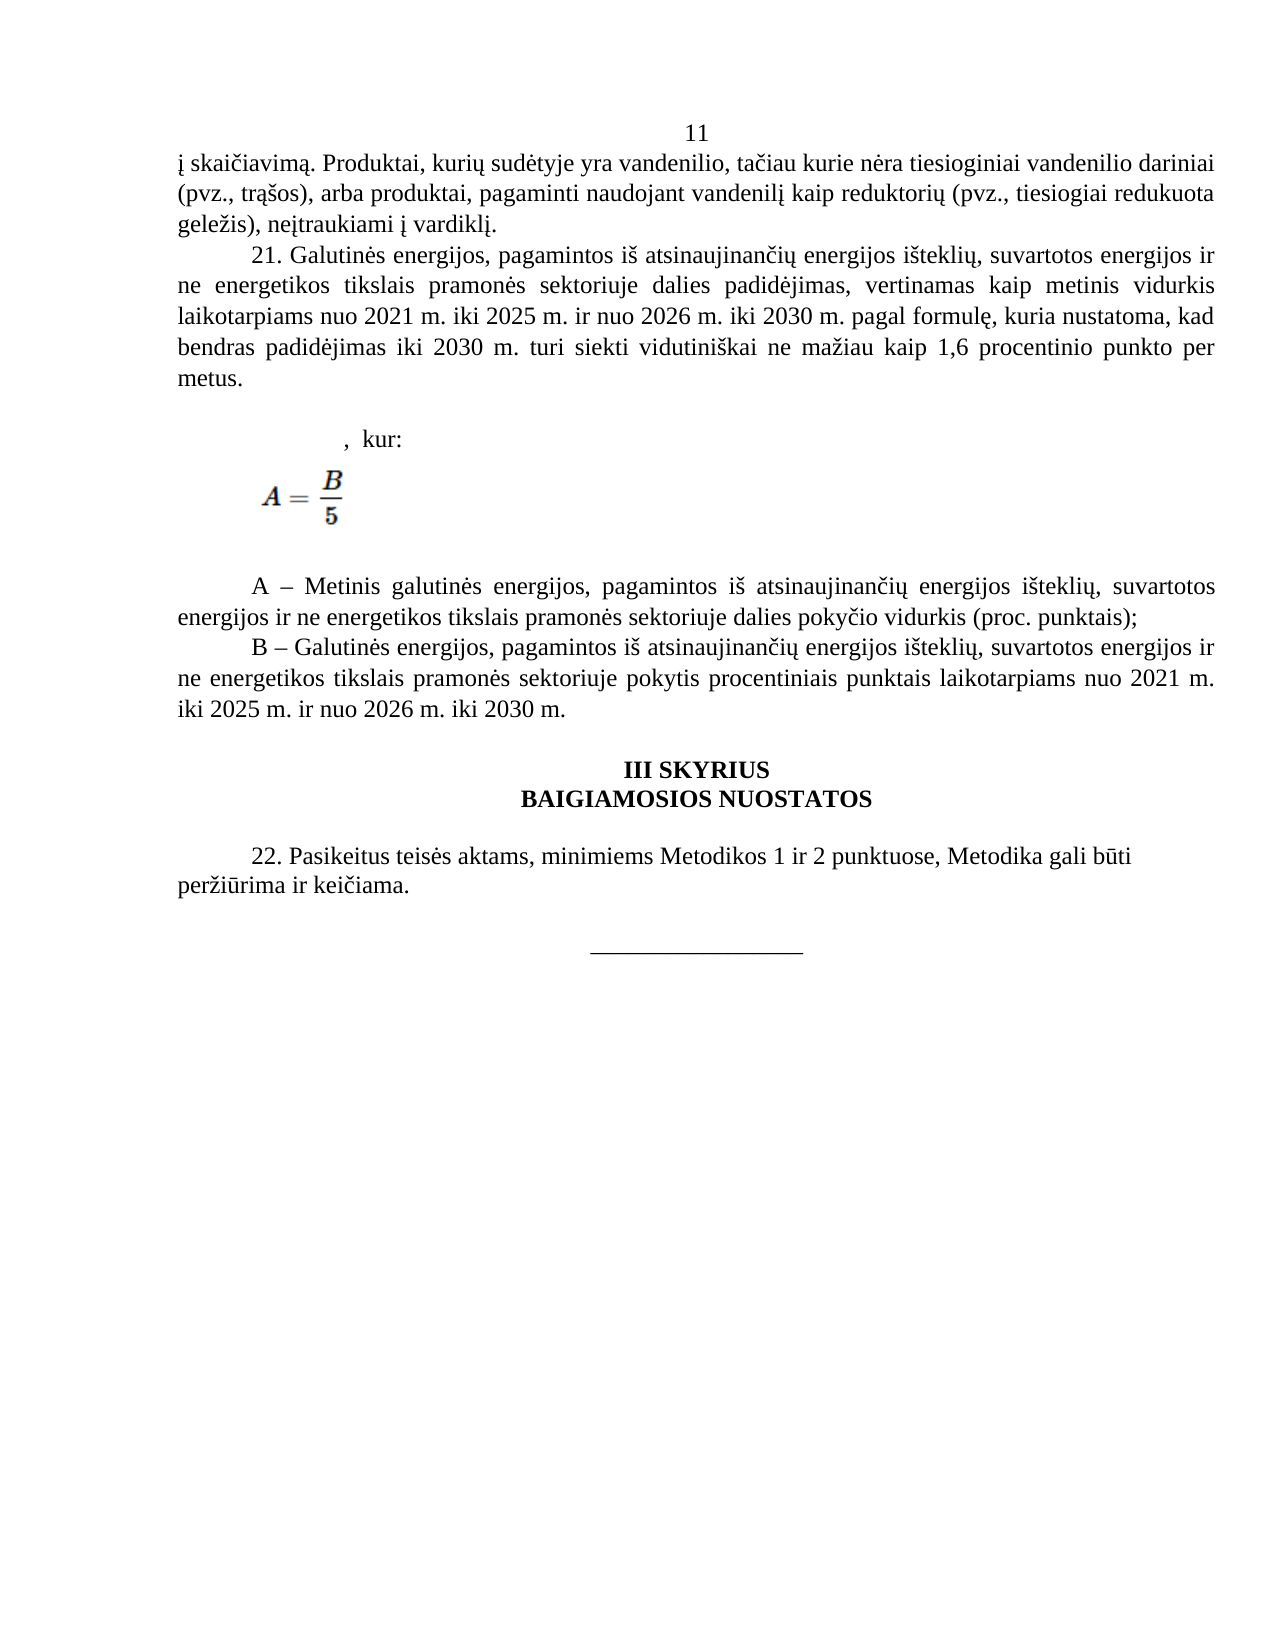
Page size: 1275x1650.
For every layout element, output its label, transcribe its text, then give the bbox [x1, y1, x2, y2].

text 21. Galutinės energijos, pagamintos iš atsinaujinančių energijos išteklių, suvartotos energijos ir ne energetikos tikslais pramonės sektoriuje dalies padidėjimas, vertinamas kaip metinis vidurkis laikotarpiams nuo 2021 m. iki 2025 m. ir nuo 2026 m. iki 2030 m. pagal formulę, kuria nustatoma, kad bendras padidėjimas iki 2030 m. turi siekti vidutiniškai ne mažiau kaip 1,6 procentinio punkto per metus. [177, 240, 1216, 391]
text A – Metinis galutinės energijos, pagamintos iš atsinaujinančių energijos išteklių, suvartotos energijos ir ne energetikos tikslais pramonės sektoriuje dalies pokyčio vidurkis (proc. punktais); [177, 571, 1216, 630]
text B – Galutinės energijos, pagamintos iš atsinaujinančių energijos išteklių, suvartotos energijos ir ne energetikos tikslais pramonės sektoriuje pokytis procentiniais punktais laikotarpiams nuo 2021 m. iki 2025 m. ir nuo 2026 m. iki 2030 m. [177, 632, 1216, 722]
text , kur: [177, 424, 1216, 538]
text _________________ [177, 928, 1216, 956]
text BAIGIAMOSIOS NUOSTATOS [177, 784, 1216, 813]
text į skaičiavimą. Produktai, kurių sudėtyje yra vandenilio, tačiau kurie nėra tiesioginiai vandenilio dariniai (pvz., trąšos), arba produktai, pagaminti naudojant vandenilį kaip reduktorių (pvz., tiesiogiai redukuota geležis), neįtraukiami į vardiklį. [177, 148, 1216, 238]
text III SKYRIUS [177, 755, 1216, 784]
text 22. Pasikeitus teisės aktams, minimiems Metodikos 1 ir 2 punktuose, Metodika gali būti peržiūrima ir keičiama. [177, 841, 1216, 899]
